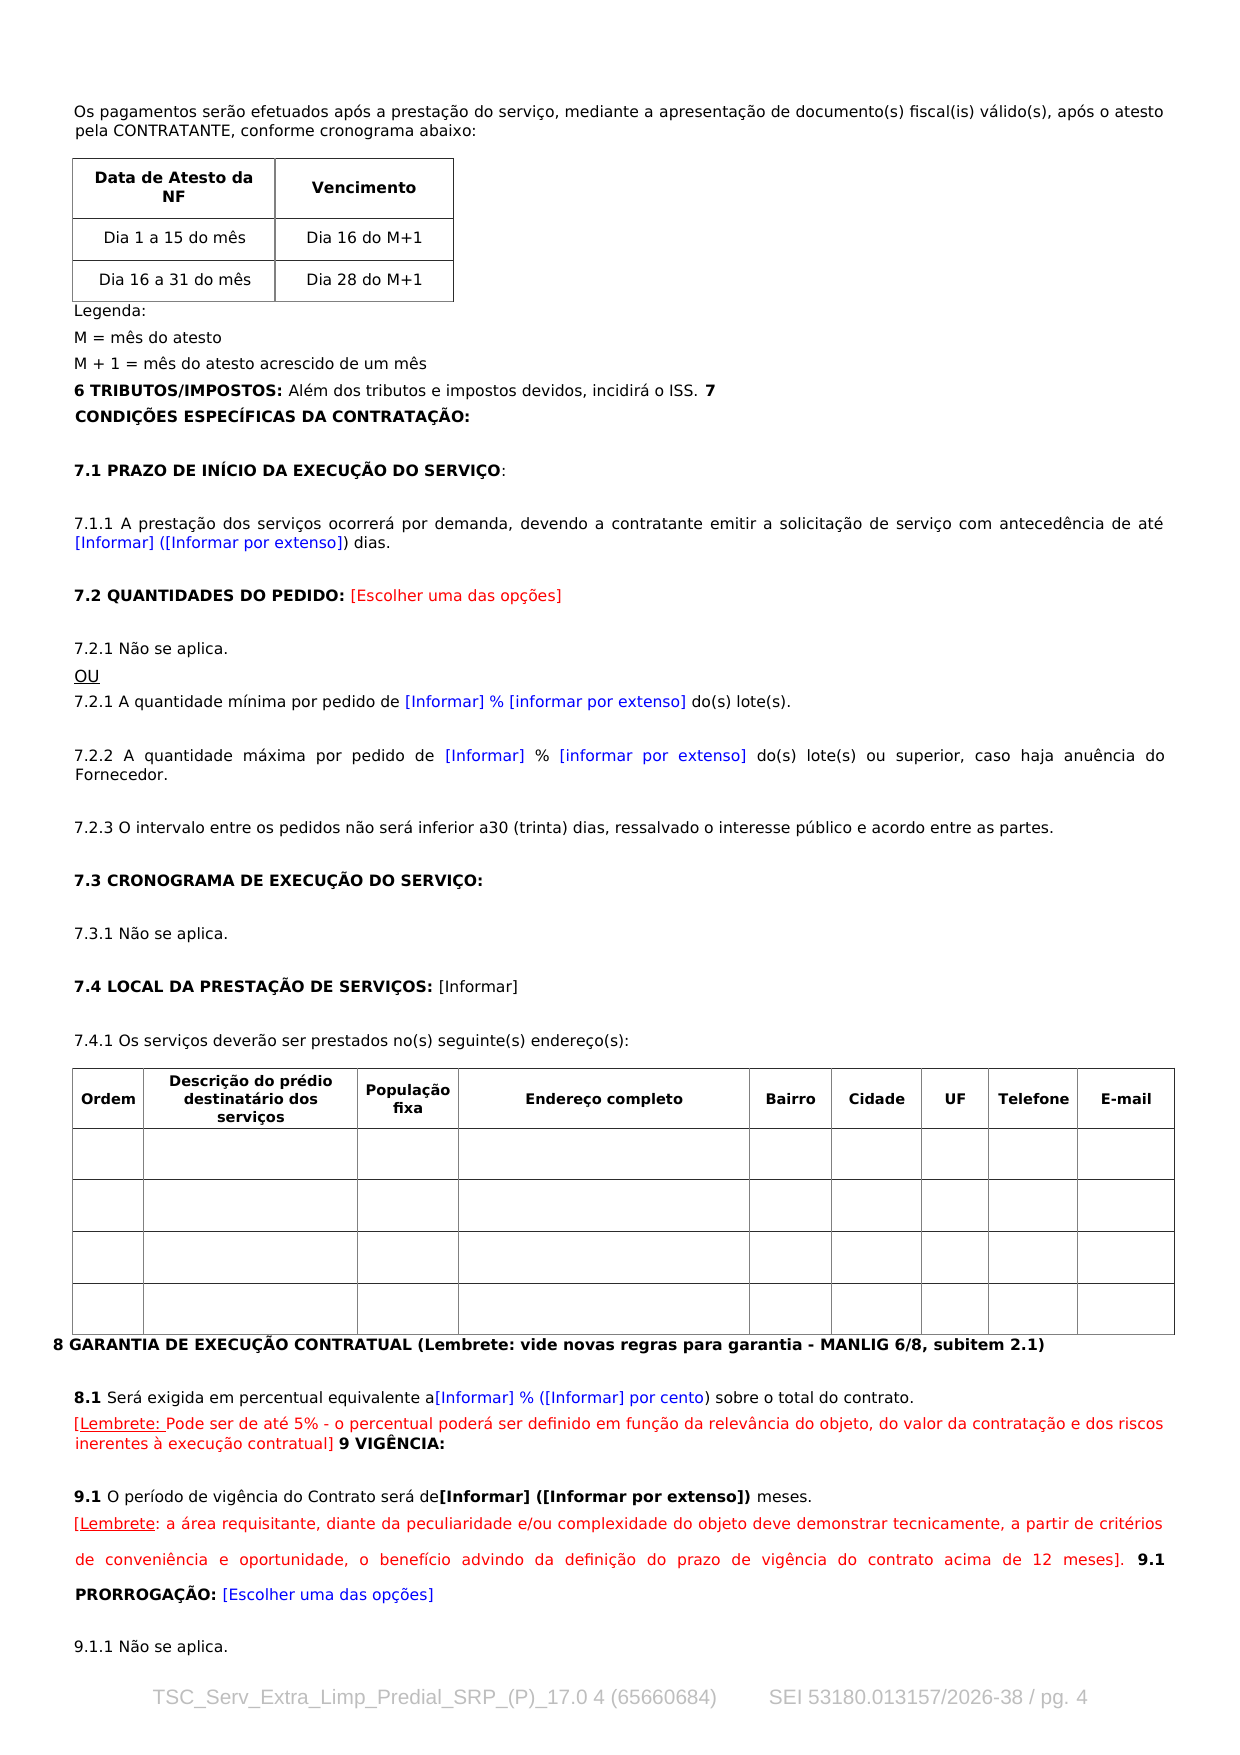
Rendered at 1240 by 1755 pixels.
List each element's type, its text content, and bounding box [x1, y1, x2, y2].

table_cell [144, 1284, 357, 1334]
text 7.2.1 Não se aplica. [74, 640, 1166, 658]
table_cell [358, 1284, 458, 1334]
table_cell [989, 1232, 1077, 1283]
table_cell [459, 1180, 749, 1231]
text 6 TRIBUTOS/IMPOSTOS: Além dos tributos e impostos devidos, incidirá o ISS. 7 CONDIÇÕES ESPECÍFICAS DA CONTRATAÇÃO: [74, 382, 716, 427]
table_cell [73, 1129, 143, 1179]
text 7.2.1 A quantidade mínima por pedido de [Informar] % [informar por extenso] do(s) lote(s). [74, 693, 1166, 712]
text M + 1 = mês do atesto acrescido de um mês [74, 355, 1166, 373]
table_cell [922, 1180, 988, 1231]
list GARANTIA DE EXECUÇÃO CONTRATUAL (Lembrete: vide novas regras para garantia - MANLIG 6/8, subitem 2.1) [53, 1335, 1167, 1354]
table_cell [358, 1232, 458, 1283]
table_cell [989, 1129, 1077, 1179]
table_header Descrição do prédio destinatário dos serviços [144, 1069, 357, 1128]
table_cell [989, 1284, 1077, 1334]
table_header Endereço completo [459, 1069, 749, 1128]
table_cell Dia 28 do M+1 [276, 261, 453, 301]
table_cell [832, 1180, 921, 1231]
table_header Data de Atesto da NF [73, 159, 274, 218]
table_header E-mail [1078, 1069, 1174, 1128]
table_cell [1078, 1284, 1174, 1334]
table_cell [832, 1232, 921, 1283]
table_cell Dia 1 a 15 do mês [73, 219, 274, 259]
table_cell [73, 1284, 143, 1334]
text OU [74, 667, 1187, 686]
text 7.1.1 A prestação dos serviços ocorrerá por demanda, devendo a contratante emitir a solicitação de serviço com antecedência de até [Informar] ([Informar por extenso]) dias. [74, 514, 1166, 552]
table_cell [750, 1129, 831, 1179]
table_header Cidade [832, 1069, 921, 1128]
text 7.4.1 Os serviços deverão ser prestados no(s) seguinte(s) endereço(s): [74, 1031, 1166, 1050]
table_cell [459, 1284, 749, 1334]
table_cell [1078, 1180, 1174, 1231]
table_cell [144, 1232, 357, 1283]
table_cell [459, 1129, 749, 1179]
table_header População fixa [358, 1069, 458, 1128]
text 8.1 Será exigida em percentual equivalente a[Informar] % ([Informar] por cento) sobre o total do contrato. [74, 1388, 1166, 1407]
text 7.2.2 A quantidade máxima por pedido de [Informar] % [informar por extenso] do(s) lote(s) ou superior, caso haja anuência do Fornecedor. [74, 747, 1166, 784]
table_cell [989, 1180, 1077, 1231]
table_cell [922, 1232, 988, 1283]
text Legenda: [74, 302, 1166, 320]
text 9.1 O período de vigência do Contrato será de[Informar] ([Informar por extenso]) meses. [74, 1488, 1166, 1506]
text 7.2 QUANTIDADES DO PEDIDO: [Escolher uma das opções] [74, 587, 1167, 605]
text [Lembrete: a área requisitante, diante da peculiaridade e/ou complexidade do objeto deve demonstrar tecnicamente, a partir de critérios de conveniência e oportunidade, o benefício advindo da definição do prazo de vigência do contrato acima de 12 meses]. 9.1 PRORROGAÇÃO: [Escolher uma das opções] [74, 1514, 1165, 1604]
table_cell [750, 1232, 831, 1283]
text 7.2.3 O intervalo entre os pedidos não será inferior a30 (trinta) dias, ressalvado o interesse público e acordo entre as partes. [74, 819, 1166, 837]
table_cell [922, 1129, 988, 1179]
table_cell [1078, 1129, 1174, 1179]
text 7.4 LOCAL DA PRESTAÇÃO DE SERVIÇOS: [Informar] [74, 978, 1167, 997]
table_cell [358, 1180, 458, 1231]
text 7.1 PRAZO DE INÍCIO DA EXECUÇÃO DO SERVIÇO: [74, 461, 1167, 480]
table_cell [358, 1129, 458, 1179]
text 7.3.1 Não se aplica. [74, 925, 1166, 943]
table_cell [459, 1232, 749, 1283]
text 9.1.1 Não se aplica. [74, 1638, 1166, 1656]
table_cell [922, 1284, 988, 1334]
table_cell [73, 1180, 143, 1231]
table_header UF [922, 1069, 988, 1128]
text M = mês do atesto [74, 329, 1166, 347]
text 7.3 CRONOGRAMA DE EXECUÇÃO DO SERVIÇO: [74, 872, 1167, 890]
table_header Bairro [750, 1069, 831, 1128]
table_header Vencimento [276, 159, 453, 218]
table_cell Dia 16 do M+1 [276, 219, 453, 259]
table_cell [832, 1129, 921, 1179]
table_cell [1078, 1232, 1174, 1283]
table_cell [750, 1284, 831, 1334]
text Os pagamentos serão efetuados após a prestação do serviço, mediante a apresentação de documento(s) fiscal(is) válido(s), após o atesto pela CONTRATANTE, conforme cronograma abaixo: [74, 103, 1166, 141]
table_cell Dia 16 a 31 do mês [73, 261, 274, 301]
table_cell [144, 1180, 357, 1231]
table_cell [73, 1232, 143, 1283]
table_header Ordem [73, 1069, 143, 1128]
table_cell [144, 1129, 357, 1179]
table_cell [832, 1284, 921, 1334]
table_header Telefone [989, 1069, 1077, 1128]
text [Lembrete: Pode ser de até 5% - o percentual poderá ser definido em função da relevância do objeto, do valor da contratação e dos riscos inerentes à execução contratual] 9 VIGÊNCIA: [74, 1415, 1165, 1453]
table_cell [750, 1180, 831, 1231]
